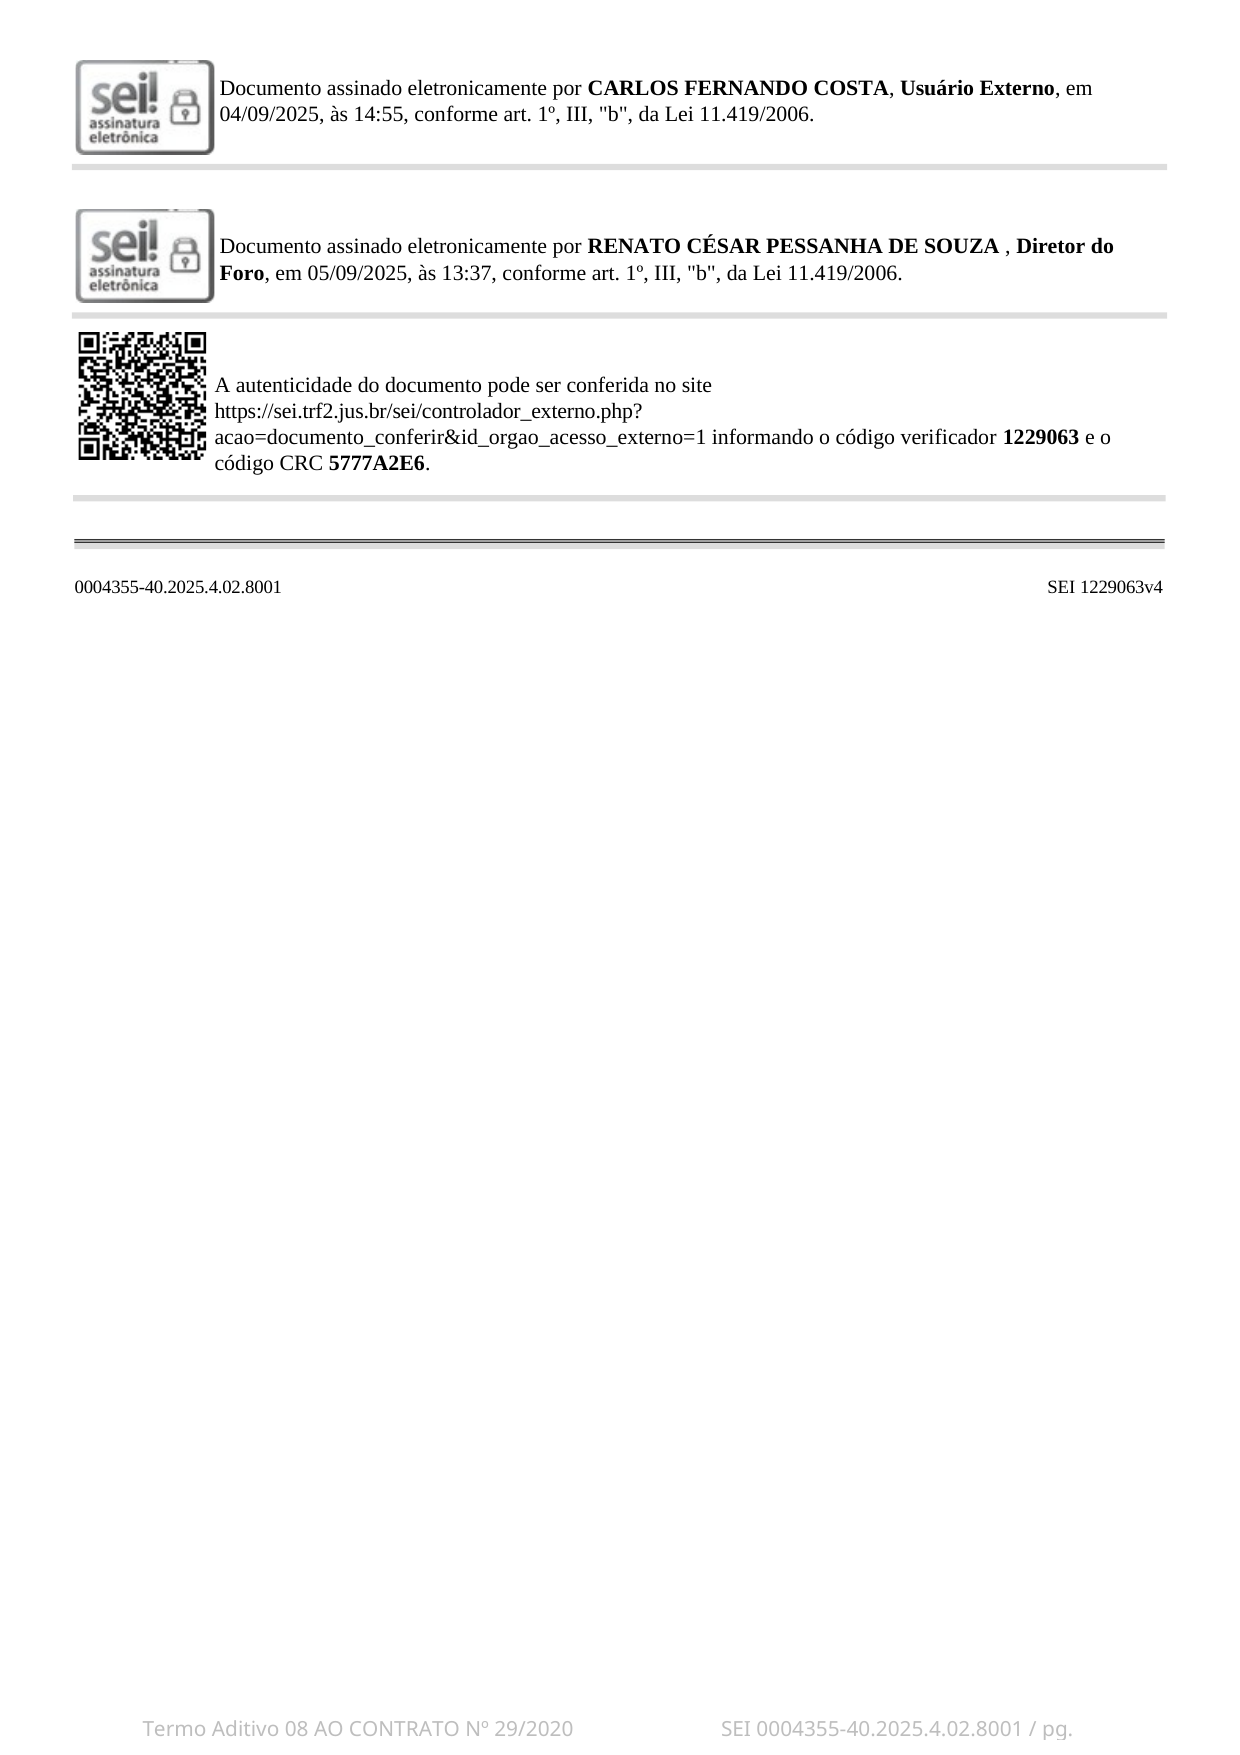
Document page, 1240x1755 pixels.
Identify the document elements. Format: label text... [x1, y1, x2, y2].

text Documento assinado eletronicamente por CARLOS FERNANDO COSTA, Usuário Externo, em 04/09/2025, às 14:55, conforme art. 1º, III, "b", da Lei 11.419/2006. [219, 75, 1181, 126]
text Documento assinado eletronicamente por RENATO CÉSAR PESSANHA DE SOUZA , Diretor do Foro, em 05/09/2025, às 13:37, conforme art. 1º, III, "b", da Lei 11.419/2006. [219, 233, 1134, 285]
text 0004355-40.2025.4.02.8001 SEI 1229063v4 [74, 576, 1181, 597]
text A autenticidade do documento pode ser conferida no site https://sei.trf2.jus.br/sei/controlador_externo.php? acao=documento_conferir&id_orgao_acesso_externo=1 informando o código verificador 1229063 e o código CRC 5777A2E6. [214, 372, 1134, 475]
